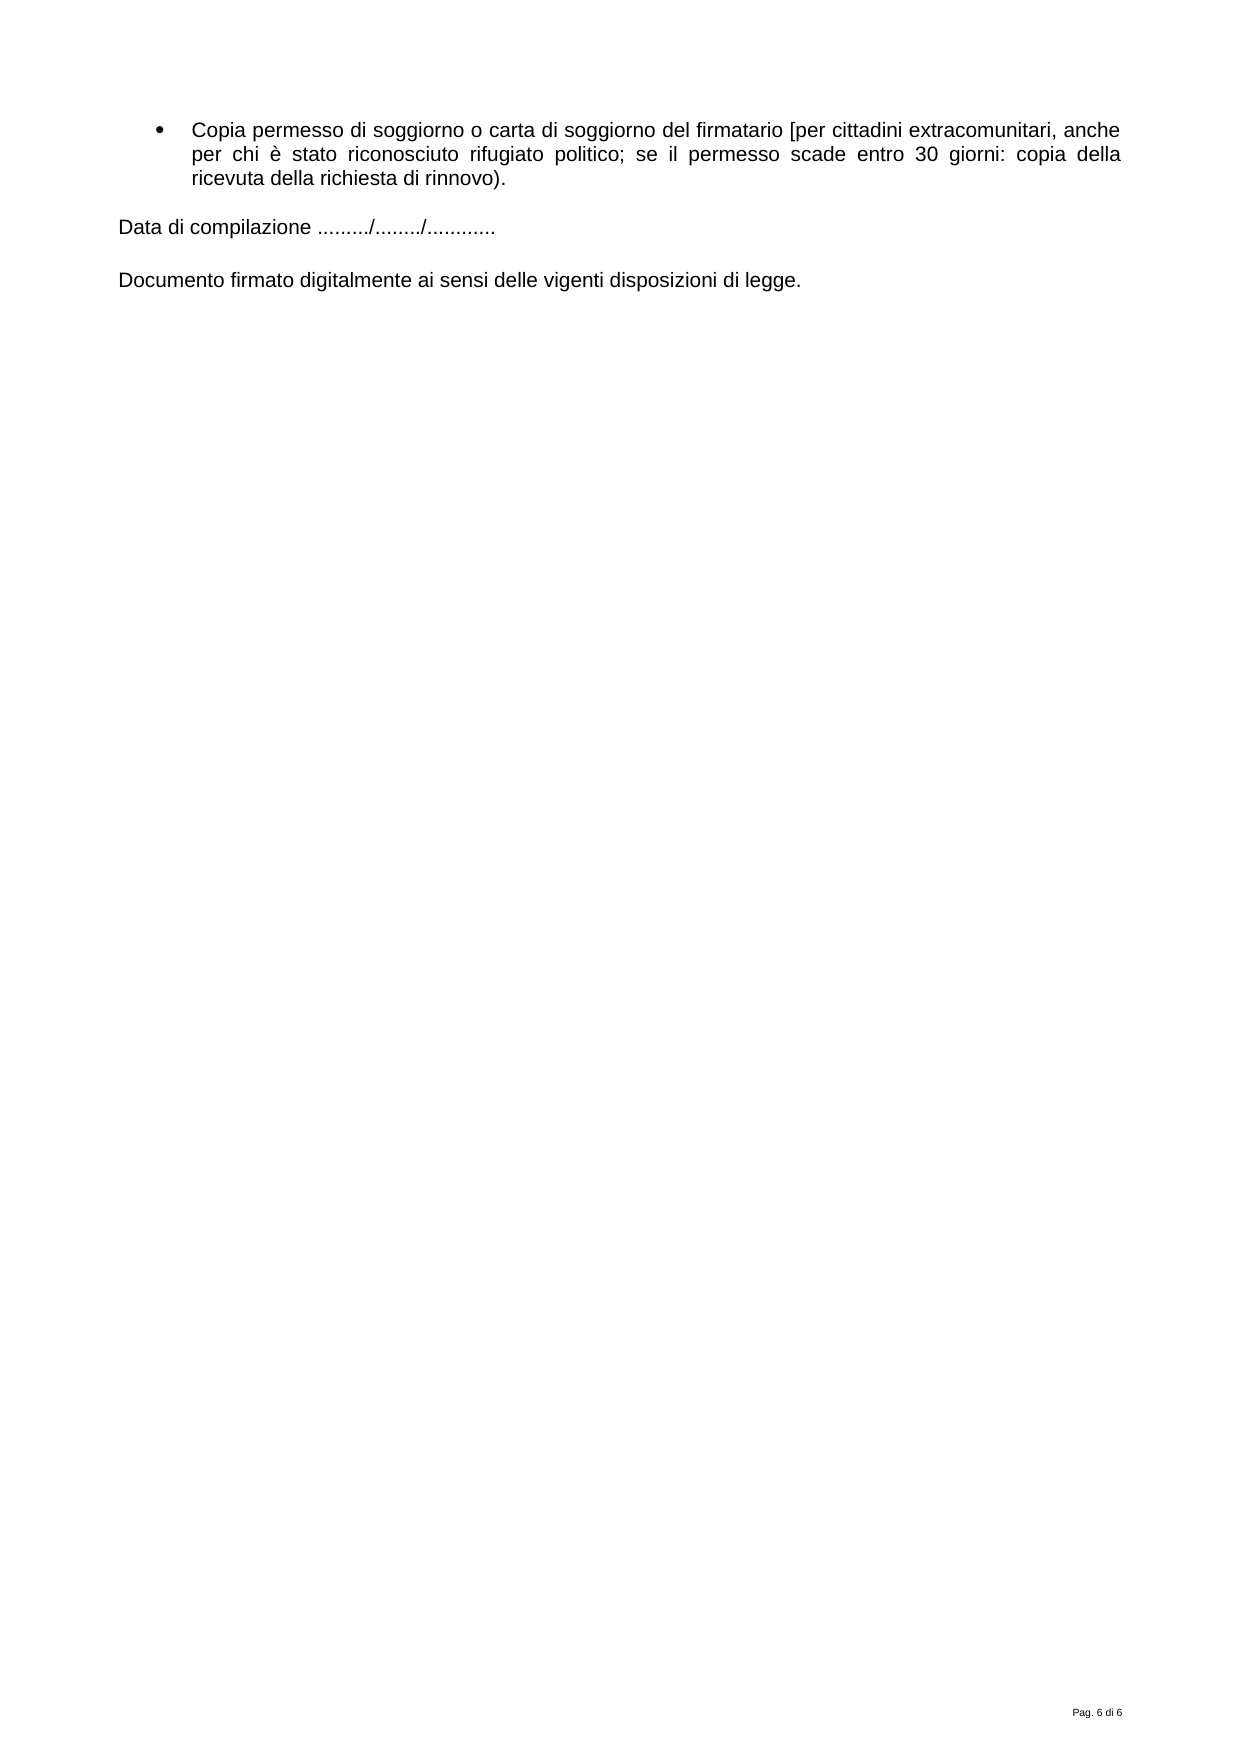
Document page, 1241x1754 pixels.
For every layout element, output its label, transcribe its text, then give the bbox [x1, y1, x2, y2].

list Copia permesso di soggiorno o carta di soggiorno del firmatario [per cittadini extracomunitari, anche per chi è stato riconosciuto rifugiato politico; se il permesso scade entro 30 giorni: copia della ricevuta della richiesta di rinnovo). [156, 118, 1122, 190]
text Data di compilazione ........./......../............ [118, 215, 1122, 239]
text Documento firmato digitalmente ai sensi delle vigenti disposizioni di legge. [118, 268, 1122, 292]
